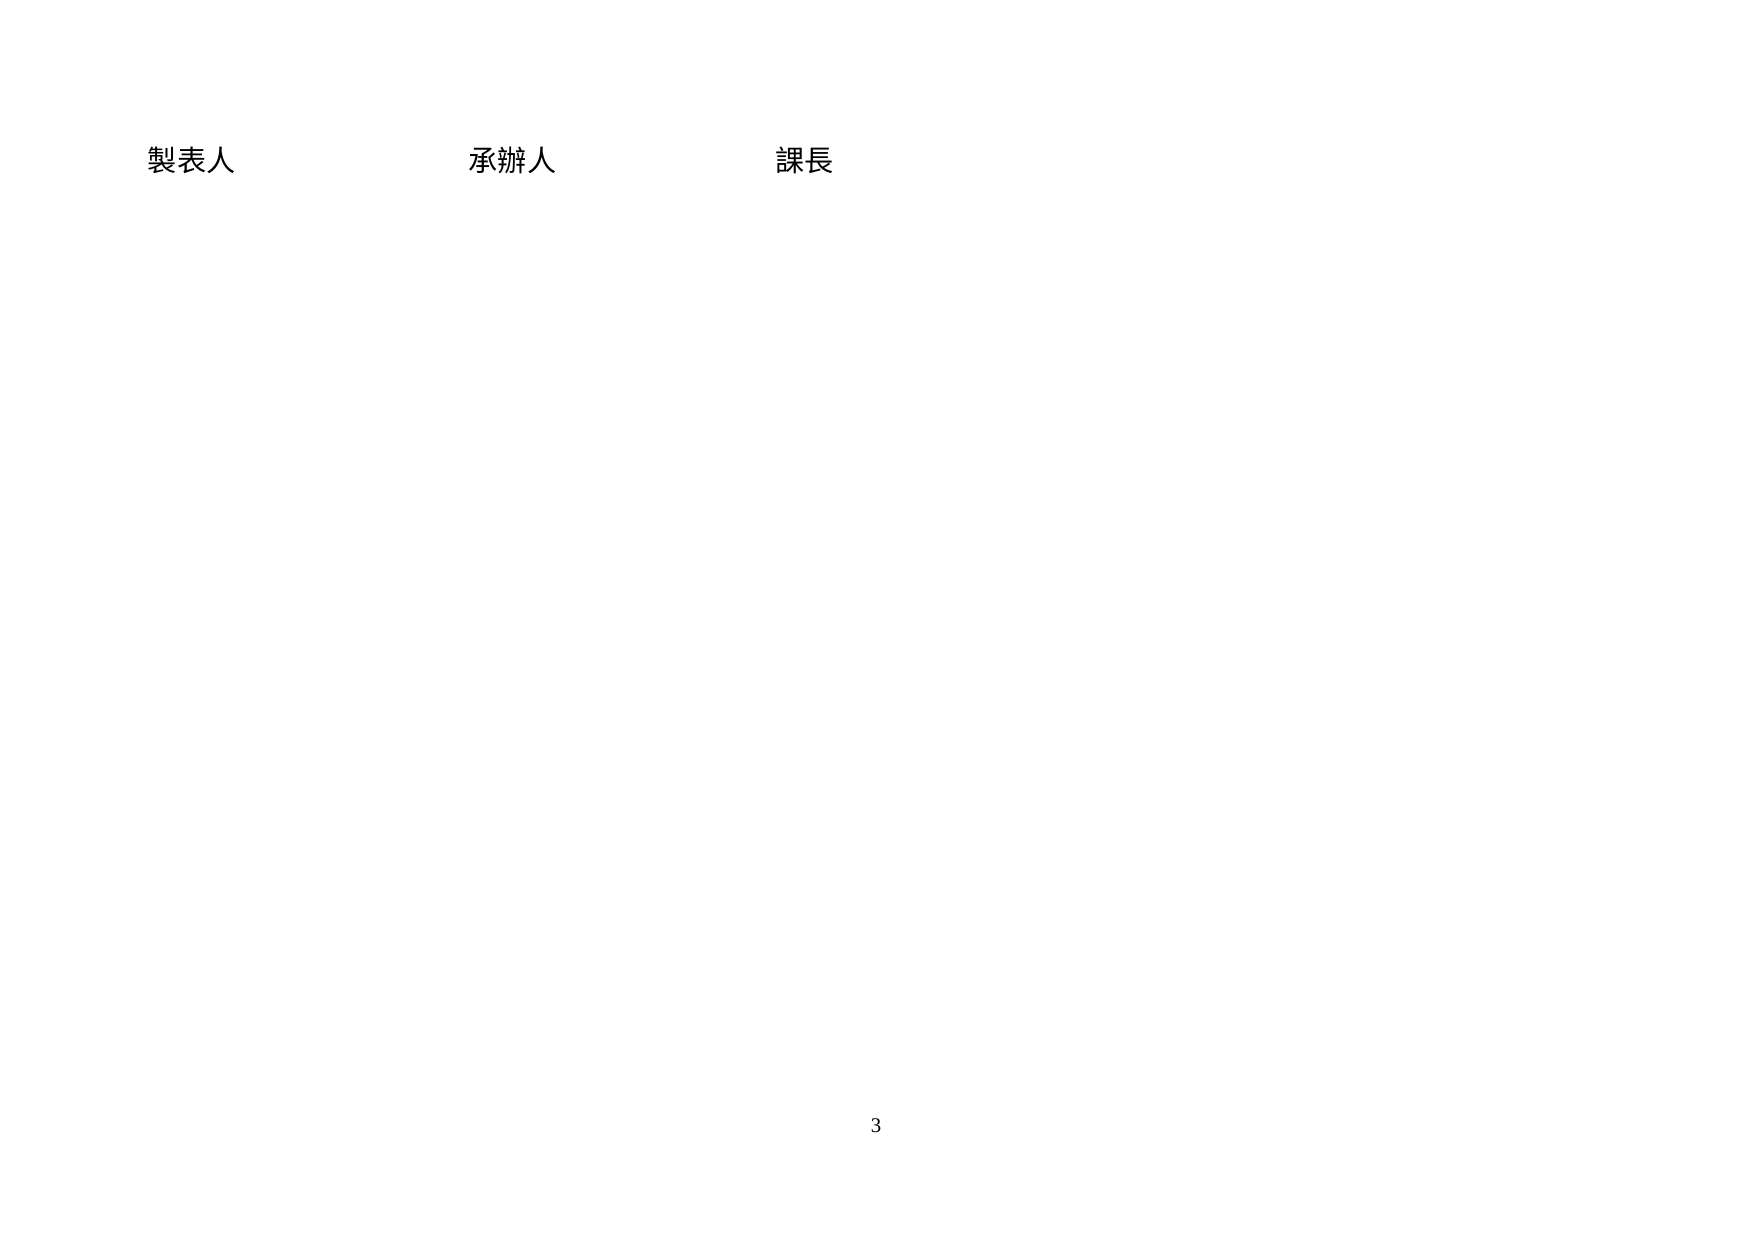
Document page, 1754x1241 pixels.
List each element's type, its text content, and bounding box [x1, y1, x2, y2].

text 製表人 承辦人 課長 [148, 121, 1604, 196]
